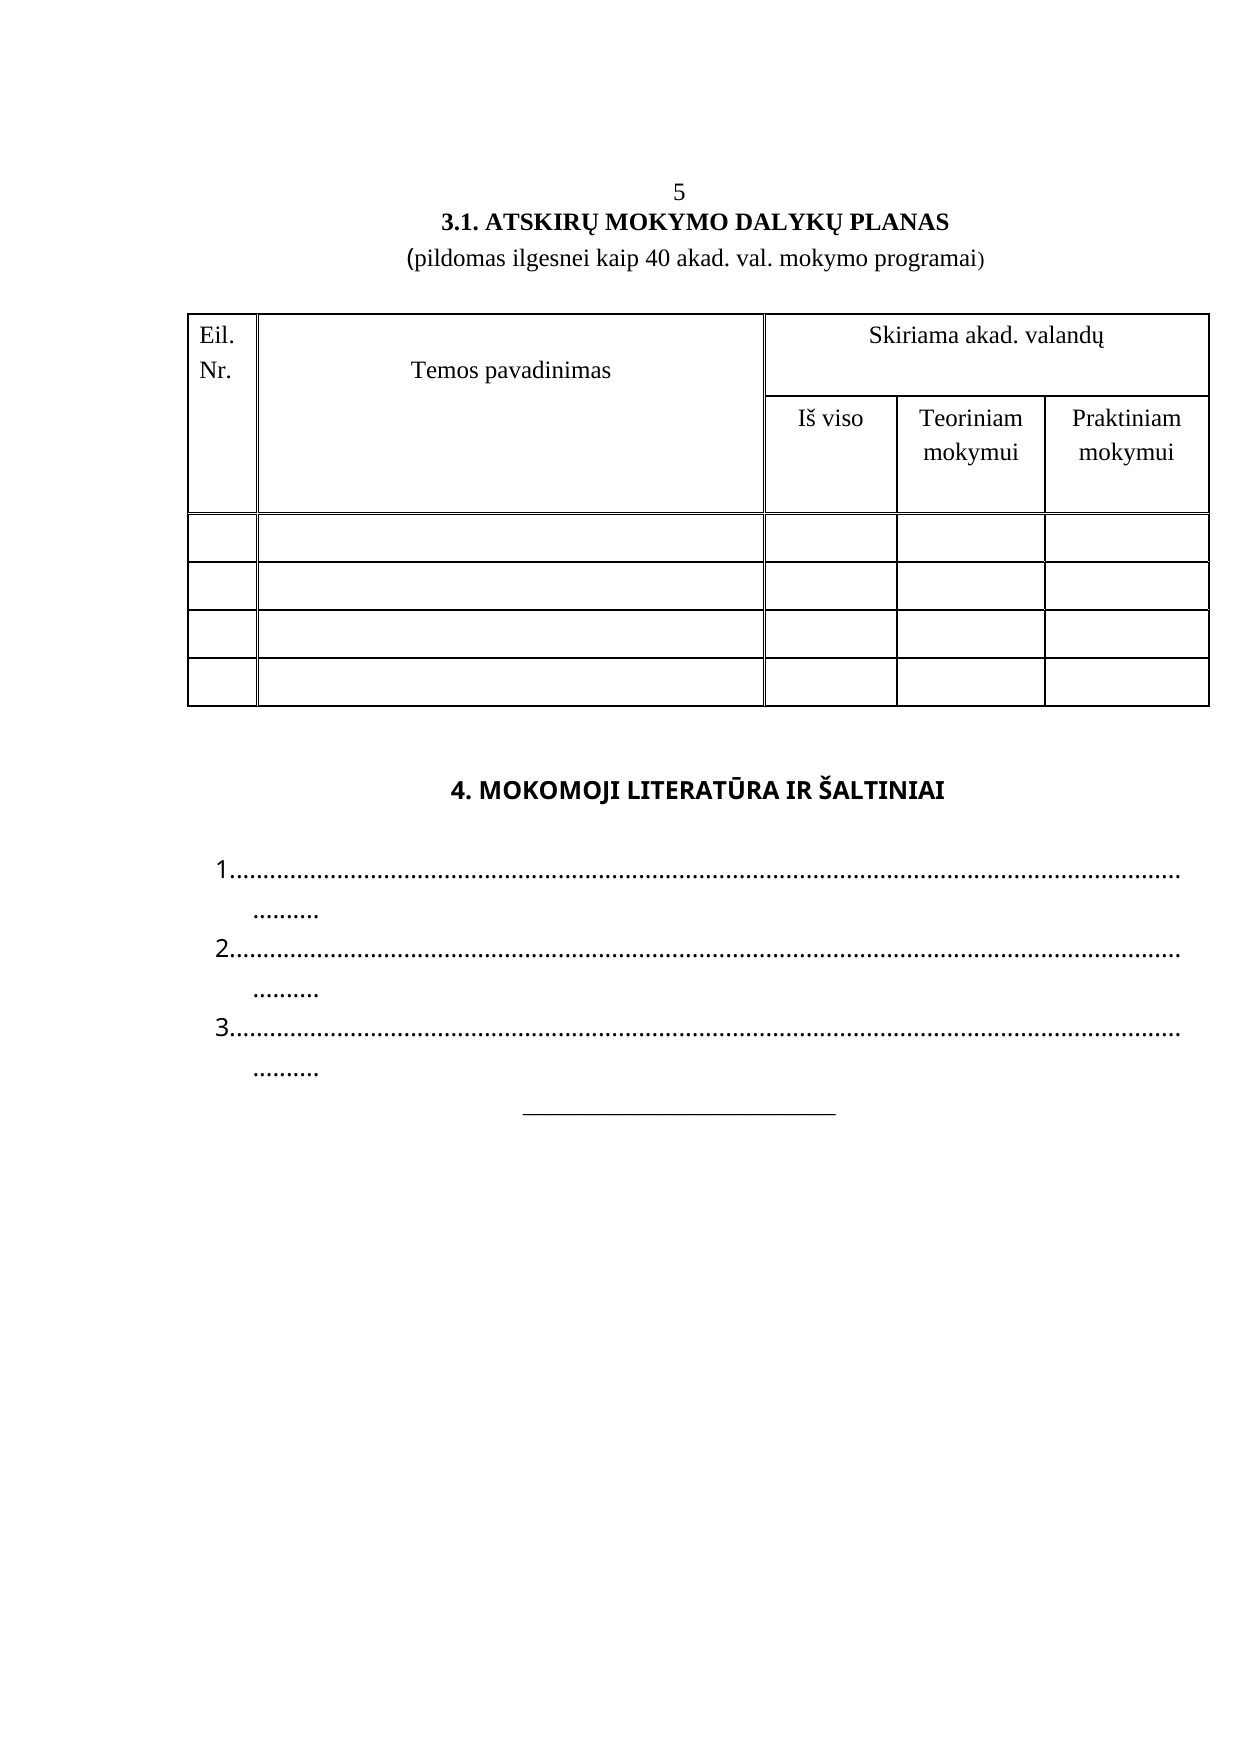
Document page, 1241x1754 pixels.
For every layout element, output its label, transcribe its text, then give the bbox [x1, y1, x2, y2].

table_cell [1046, 515, 1208, 561]
table_cell [898, 515, 1044, 561]
table_cell [259, 515, 763, 561]
text 3........................................................................................................................................................ [215, 1010, 1181, 1083]
table_cell [189, 515, 256, 561]
table_cell [766, 563, 896, 609]
text 3.1. ATSKIRŲ MOKYMO DALYKŲ PLANAS [177, 207, 1181, 235]
text _________________________ [177, 1089, 1181, 1117]
text (pildomas ilgesnei kaip 40 akad. val. mokymo programai) [177, 240, 1181, 274]
table_header Temos pavadinimas [259, 315, 763, 512]
table_cell [766, 659, 896, 705]
table_cell [766, 515, 896, 561]
table_cell [898, 659, 1044, 705]
table_cell Teoriniam mokymui [898, 397, 1044, 512]
table_cell [259, 611, 763, 657]
text 2........................................................................................................................................................ [215, 931, 1181, 1004]
table_cell [189, 563, 256, 609]
table_cell [1046, 611, 1208, 657]
table_cell Praktiniam mokymui [1046, 397, 1208, 512]
text 1........................................................................................................................................................ [215, 852, 1181, 925]
table_cell [1046, 563, 1208, 609]
table_cell [259, 563, 763, 609]
table_cell Iš viso [766, 397, 896, 512]
text 4. MOKOMOJI LITERATŪRA IR ŠALTINIAI [215, 773, 1181, 807]
table_cell [189, 611, 256, 657]
table_cell [898, 611, 1044, 657]
table_cell [189, 659, 256, 705]
table_cell [898, 563, 1044, 609]
table_header Skiriama akad. valandų [766, 315, 1208, 395]
table_cell [766, 611, 896, 657]
table_cell [259, 659, 763, 705]
table_cell [1046, 659, 1208, 705]
table_header Eil. Nr. [189, 315, 256, 512]
